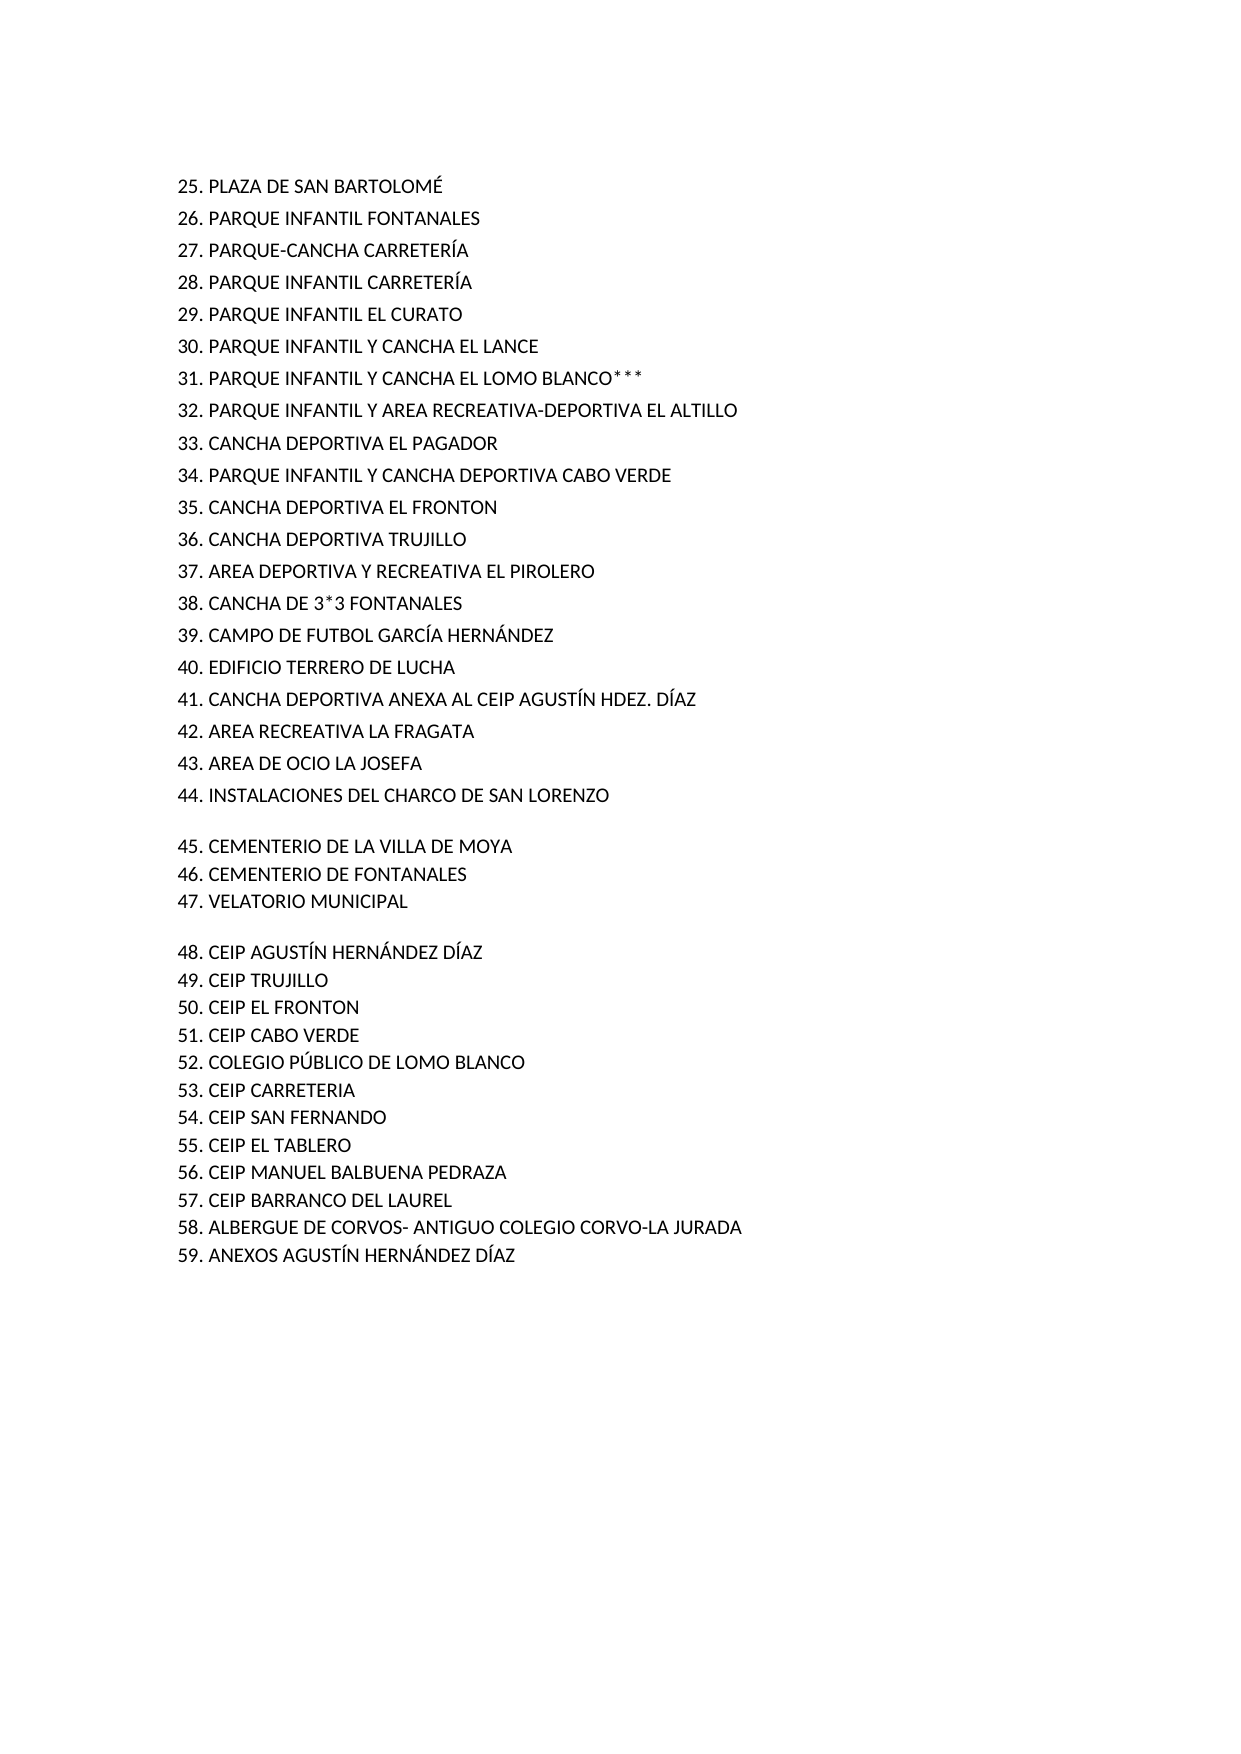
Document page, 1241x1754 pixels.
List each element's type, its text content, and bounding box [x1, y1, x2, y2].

text 25. PLAZA DE SAN BARTOLOMÉ [177, 173, 1063, 198]
text 30. PARQUE INFANTIL Y CANCHA EL LANCE [177, 333, 1063, 359]
text 33. CANCHA DEPORTIVA EL PAGADOR [177, 430, 1063, 455]
text 52. COLEGIO PÚBLICO DE LOMO BLANCO [177, 1049, 1063, 1075]
text 44. INSTALACIONES DEL CHARCO DE SAN LORENZO [177, 783, 1063, 808]
text 43. AREA DE OCIO LA JOSEFA [177, 751, 1063, 776]
text 47. VELATORIO MUNICIPAL [177, 888, 1063, 914]
text 31. PARQUE INFANTIL Y CANCHA EL LOMO BLANCO*** [177, 366, 1063, 391]
text 59. ANEXOS AGUSTÍN HERNÁNDEZ DÍAZ [177, 1242, 1063, 1267]
text 27. PARQUE-CANCHA CARRETERÍA [177, 237, 1063, 263]
text 53. CEIP CARRETERIA [177, 1077, 1063, 1102]
text 32. PARQUE INFANTIL Y AREA RECREATIVA-DEPORTIVA EL ALTILLO [177, 398, 1063, 423]
text 55. CEIP EL TABLERO [177, 1132, 1063, 1157]
text 42. AREA RECREATIVA LA FRAGATA [177, 718, 1063, 744]
text 34. PARQUE INFANTIL Y CANCHA DEPORTIVA CABO VERDE [177, 462, 1063, 487]
text 37. AREA DEPORTIVA Y RECREATIVA EL PIROLERO [177, 558, 1063, 583]
text 46. CEMENTERIO DE FONTANALES [177, 861, 1063, 886]
text 41. CANCHA DEPORTIVA ANEXA AL CEIP AGUSTÍN HDEZ. DÍAZ [177, 686, 1063, 712]
text 57. CEIP BARRANCO DEL LAUREL [177, 1187, 1063, 1212]
text 49. CEIP TRUJILLO [177, 967, 1063, 992]
text 48. CEIP AGUSTÍN HERNÁNDEZ DÍAZ [177, 939, 1063, 965]
text 56. CEIP MANUEL BALBUENA PEDRAZA [177, 1159, 1063, 1185]
text 39. CAMPO DE FUTBOL GARCÍA HERNÁNDEZ [177, 622, 1063, 648]
text 40. EDIFICIO TERRERO DE LUCHA [177, 654, 1063, 680]
text 28. PARQUE INFANTIL CARRETERÍA [177, 269, 1063, 295]
text 26. PARQUE INFANTIL FONTANALES [177, 205, 1063, 231]
text 51. CEIP CABO VERDE [177, 1022, 1063, 1047]
text 29. PARQUE INFANTIL EL CURATO [177, 301, 1063, 327]
text 45. CEMENTERIO DE LA VILLA DE MOYA [177, 833, 1063, 859]
text 35. CANCHA DEPORTIVA EL FRONTON [177, 494, 1063, 519]
text 36. CANCHA DEPORTIVA TRUJILLO [177, 526, 1063, 551]
text 54. CEIP SAN FERNANDO [177, 1104, 1063, 1130]
text 38. CANCHA DE 3*3 FONTANALES [177, 590, 1063, 616]
text 58. ALBERGUE DE CORVOS- ANTIGUO COLEGIO CORVO-LA JURADA [177, 1214, 1063, 1240]
text 50. CEIP EL FRONTON [177, 994, 1063, 1020]
